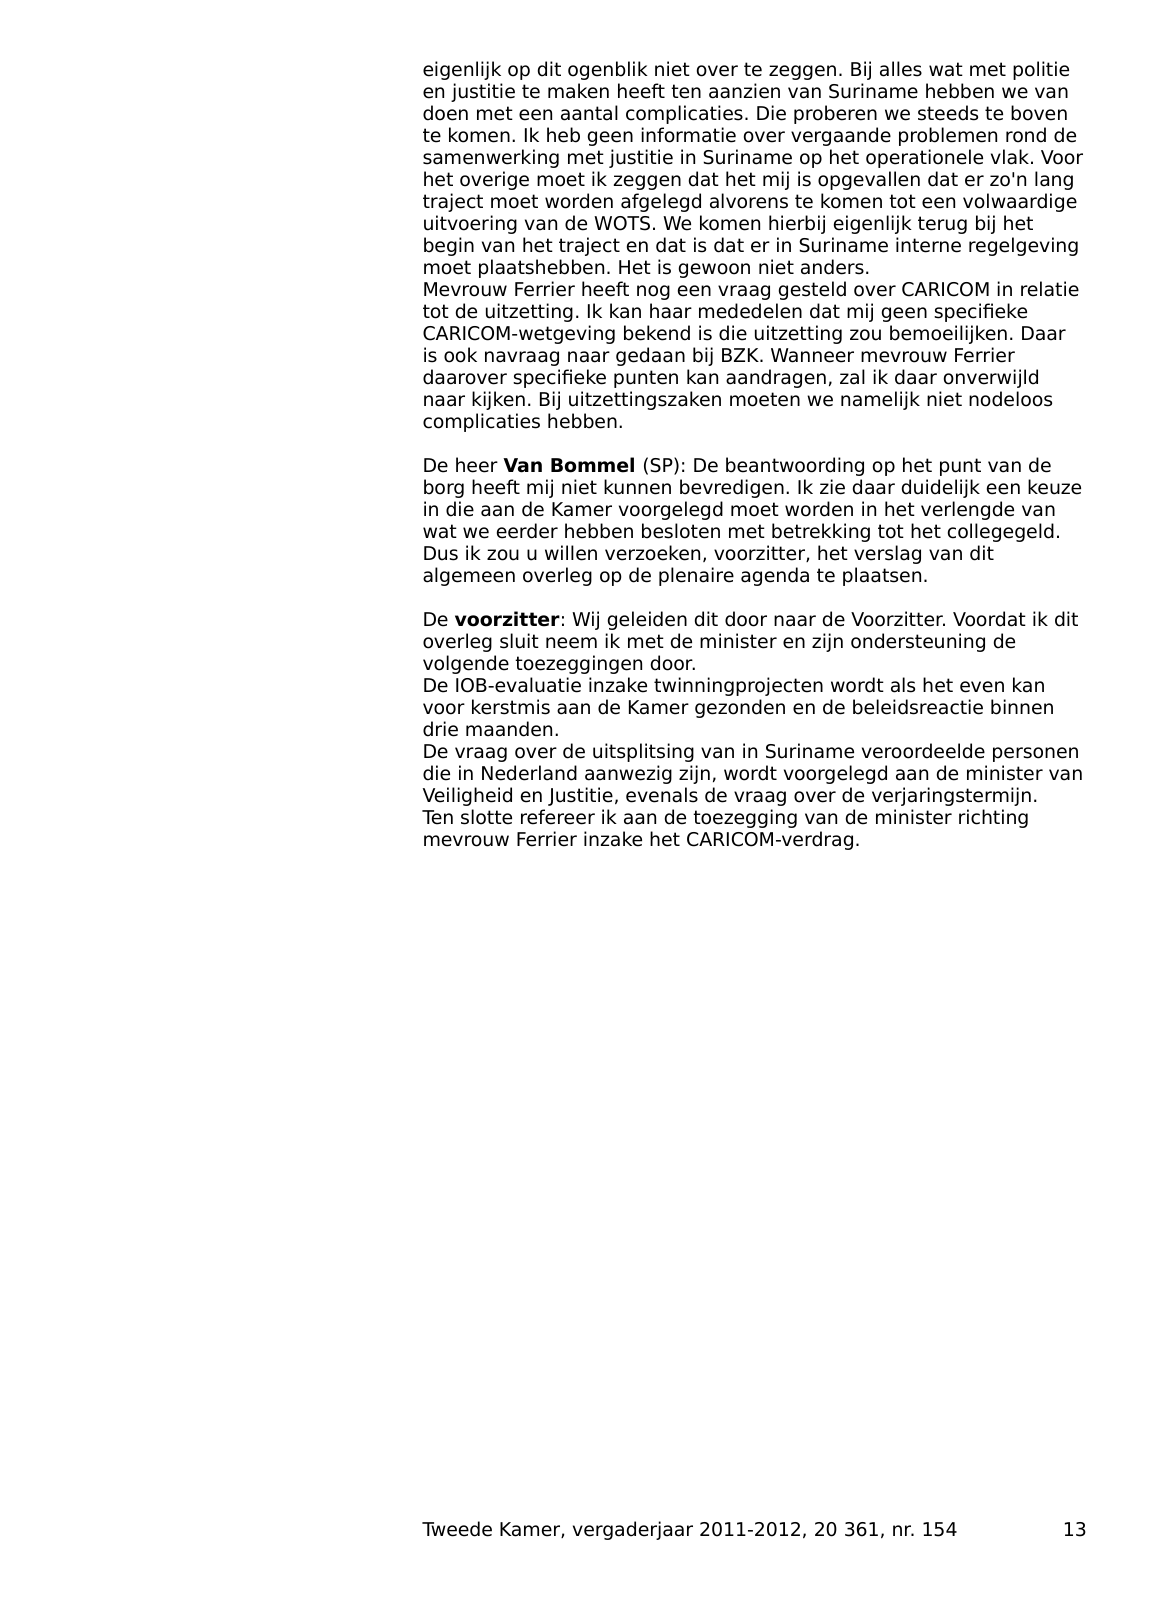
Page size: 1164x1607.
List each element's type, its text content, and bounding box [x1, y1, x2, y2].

text eigenlijk op dit ogenblik niet over te zeggen. Bij alles wat met politie en justitie te maken heeft ten aanzien van Suriname hebben we van doen met een aantal complicaties. Die proberen we steeds te boven te komen. Ik heb geen informatie over vergaande problemen rond de samenwerking met justitie in Suriname op het operationele vlak. Voor het overige moet ik zeggen dat het mij is opgevallen dat er zo'n lang traject moet worden afgelegd alvorens te komen tot een volwaardige uitvoering van de WOTS. We komen hierbij eigenlijk terug bij het begin van het traject en dat is dat er in Suriname interne regelgeving moet plaatshebben. Het is gewoon niet anders. [422, 59, 1087, 279]
text De heer Van Bommel (SP): De beantwoording op het punt van de borg heeft mij niet kunnen bevredigen. Ik zie daar duidelijk een keuze in die aan de Kamer voorgelegd moet worden in het verlengde van wat we eerder hebben besloten met betrekking tot het collegegeld. Dus ik zou u willen verzoeken, voorzitter, het verslag van dit algemeen overleg op de plenaire agenda te plaatsen. [422, 455, 1087, 587]
text Mevrouw Ferrier heeft nog een vraag gesteld over CARICOM in relatie tot de uitzetting. Ik kan haar mededelen dat mij geen specifieke CARICOM-wetgeving bekend is die uitzetting zou bemoeilijken. Daar is ook navraag naar gedaan bij BZK. Wanneer mevrouw Ferrier daarover specifieke punten kan aandragen, zal ik daar onverwijld naar kijken. Bij uitzettingszaken moeten we namelijk niet nodeloos complicaties hebben. [422, 279, 1087, 433]
text Ten slotte refereer ik aan de toezegging van de minister richting mevrouw Ferrier inzake het CARICOM-verdrag. [422, 807, 1087, 851]
text De voorzitter: Wij geleiden dit door naar de Voorzitter. Voordat ik dit overleg sluit neem ik met de minister en zijn ondersteuning de volgende toezeggingen door. [422, 609, 1087, 675]
text De vraag over de uitsplitsing van in Suriname veroordeelde personen die in Nederland aanwezig zijn, wordt voorgelegd aan de minister van Veiligheid en Justitie, evenals de vraag over de verjaringstermijn. [422, 741, 1087, 807]
text De IOB-evaluatie inzake twinningprojecten wordt als het even kan voor kerstmis aan de Kamer gezonden en de beleidsreactie binnen drie maanden. [422, 675, 1087, 741]
